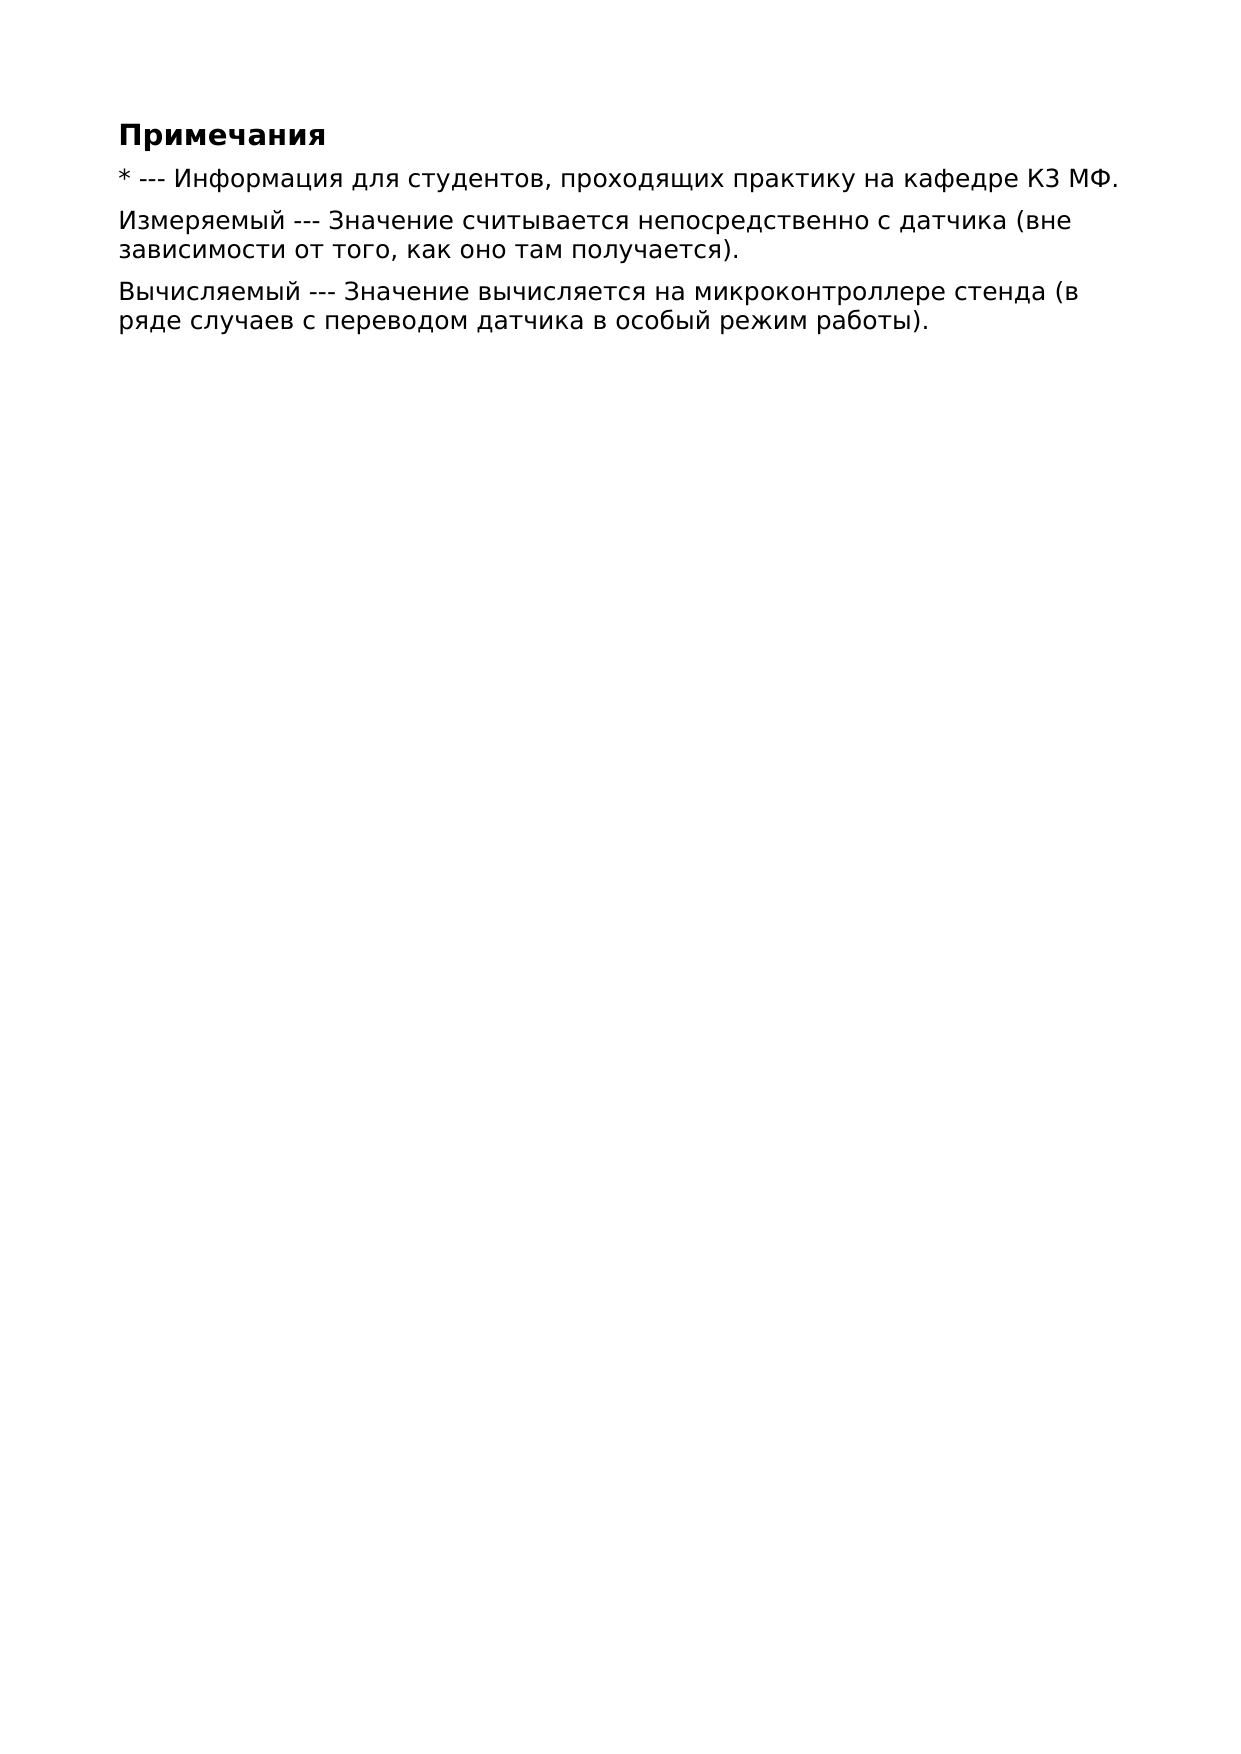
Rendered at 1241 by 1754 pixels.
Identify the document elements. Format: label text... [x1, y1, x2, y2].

text Измеряемый --- Значение считывается непосредственно с датчика (вне зависимости от того, как оно там получается). [118, 206, 1122, 264]
text Вычисляемый --- Значение вычисляется на микроконтроллере стенда (в ряде случаев с переводом датчика в особый режим работы). [118, 277, 1122, 335]
subtitle Примечания [118, 118, 1122, 152]
text * --- Информация для студентов, проходящих практику на кафедре К3 МФ. [118, 164, 1122, 194]
